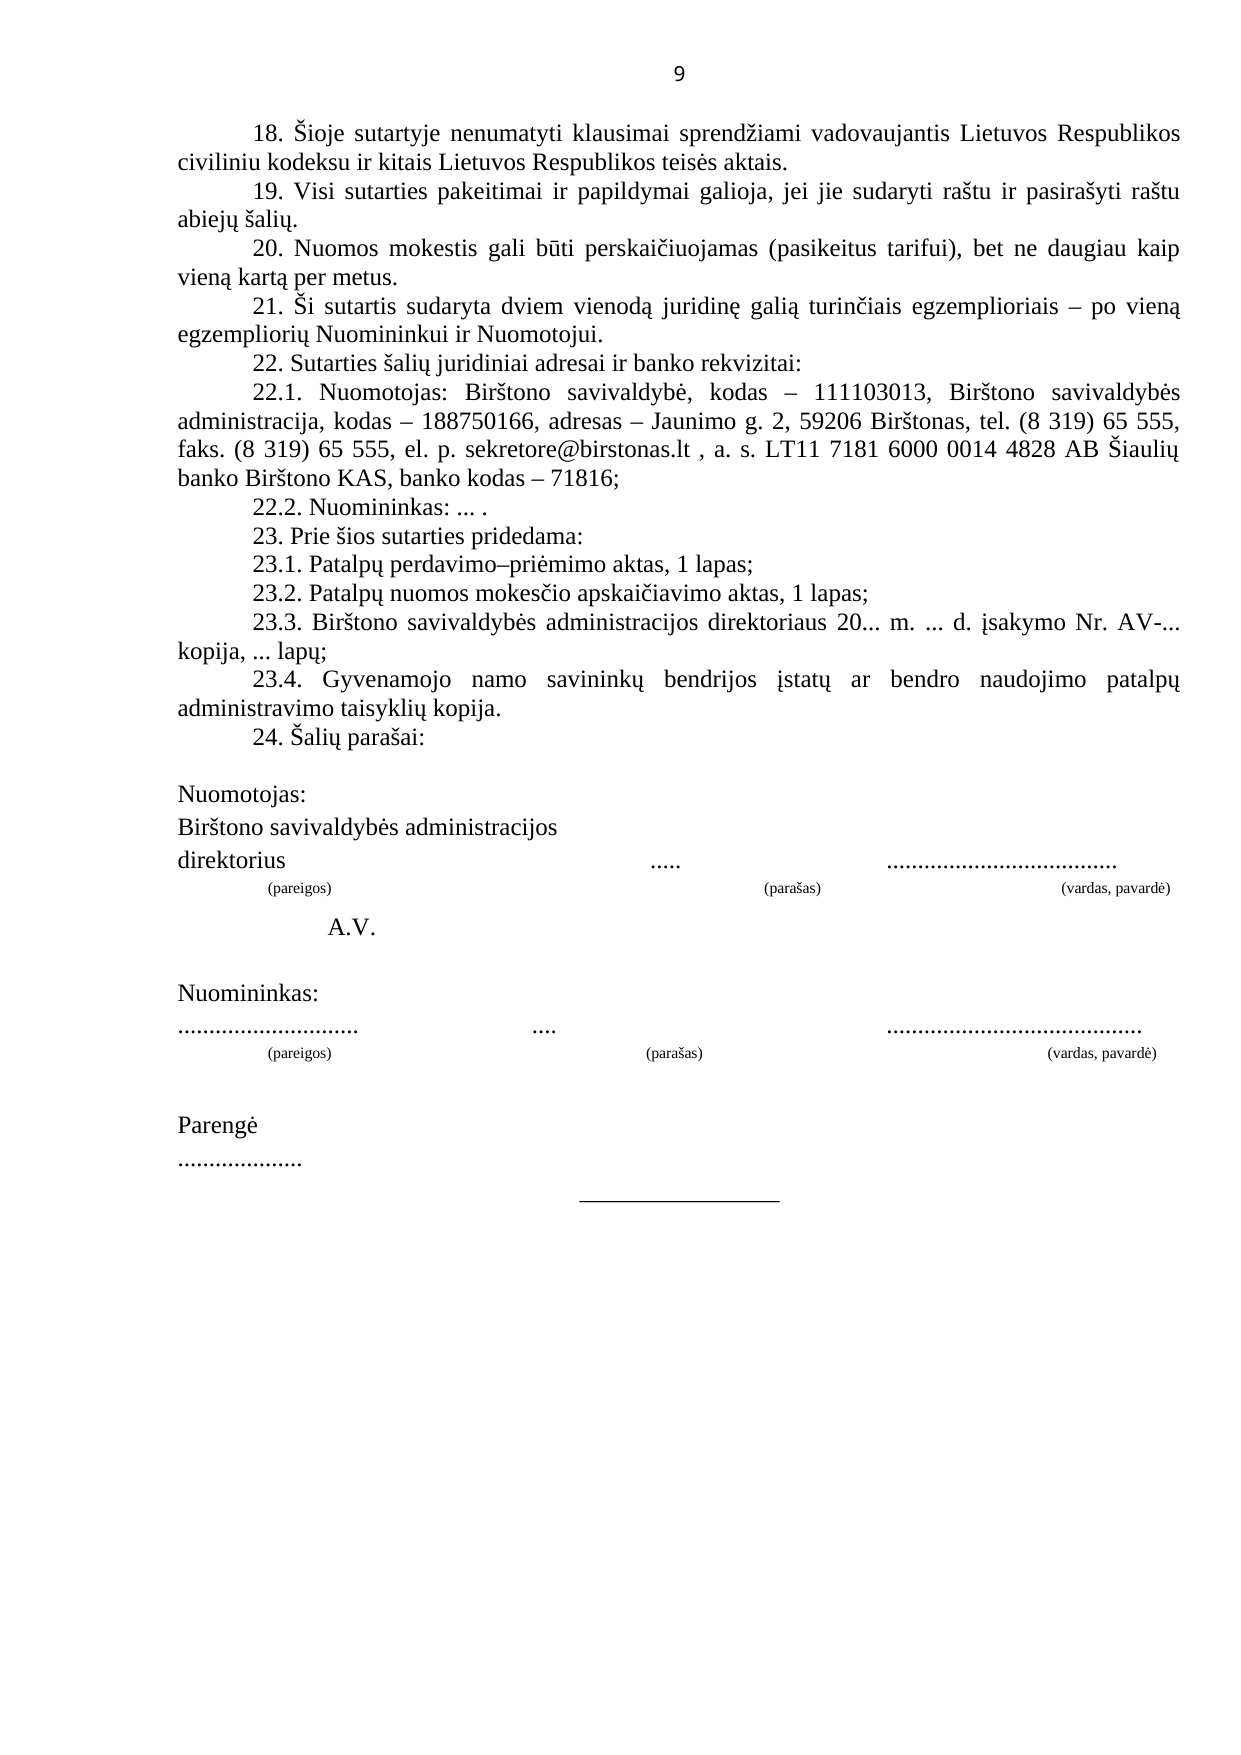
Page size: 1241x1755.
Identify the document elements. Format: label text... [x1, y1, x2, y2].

text (pareigos) (parašas) (vardas, pavardė) [177, 878, 1181, 907]
text 18. Šioje sutartyje nenumatyti klausimai sprendžiami vadovaujantis Lietuvos Respublikos civiliniu kodeksu ir kitais Lietuvos Respublikos teisės aktais. [177, 118, 1181, 176]
text direktorius ..... ..................................... [177, 846, 1181, 874]
text 23. Prie šios sutarties pridedama: [177, 521, 1181, 549]
text 22. Sutarties šalių juridiniai adresai ir banko rekvizitai: [177, 348, 1181, 377]
text 23.1. Patalpų perdavimo–priėmimo aktas, 1 lapas; [177, 549, 1181, 578]
text A.V. [177, 912, 1181, 940]
text ________________ [177, 1176, 1181, 1204]
text 21. Ši sutartis sudaryta dviem vienodą juridinę galią turinčiais egzemplioriais – po vieną egzempliorių Nuomininkui ir Nuomotojui. [177, 291, 1181, 348]
text Parengė [177, 1110, 1181, 1138]
text 22.1. Nuomotojas: Birštono savivaldybė, kodas – 111103013, Birštono savivaldybės administracija, kodas – 188750166, adresas – Jaunimo g. 2, 59206 Birštonas, tel. (8 319) 65 555, faks. (8 319) 65 555, el. p. sekretore@birstonas.lt , a. s. LT11 7181 6000 0014 4828 AB Šiaulių banko Birštono KAS, banko kodas – 71816; [177, 377, 1181, 492]
text 23.4. Gyvenamojo namo savininkų bendrijos įstatų ar bendro naudojimo patalpų administravimo taisyklių kopija. [177, 664, 1181, 722]
text Birštono savivaldybės administracijos [177, 812, 1181, 841]
text 23.2. Patalpų nuomos mokesčio apskaičiavimo aktas, 1 lapas; [177, 578, 1181, 607]
text Nuomininkas: [177, 978, 1181, 1006]
text (pareigos) (parašas) (vardas, pavardė) [177, 1044, 1181, 1072]
text 19. Visi sutarties pakeitimai ir papildymai galioja, jei jie sudaryti raštu ir pasirašyti raštu abiejų šalių. [177, 176, 1181, 233]
text .................... [177, 1143, 1181, 1171]
text 20. Nuomos mokestis gali būti perskaičiuojamas (pasikeitus tarifui), bet ne daugiau kaip vieną kartą per metus. [177, 233, 1181, 291]
text Nuomotojas: [177, 779, 1181, 808]
text 22.2. Nuomininkas: ... . [177, 492, 1181, 521]
text 24. Šalių parašai: [177, 722, 1181, 751]
text 23.3. Birštono savivaldybės administracijos direktoriaus 20... m. ... d. įsakymo Nr. AV-... kopija, ... lapų; [177, 607, 1181, 664]
text ............................. .... ......................................... [177, 1011, 1181, 1039]
